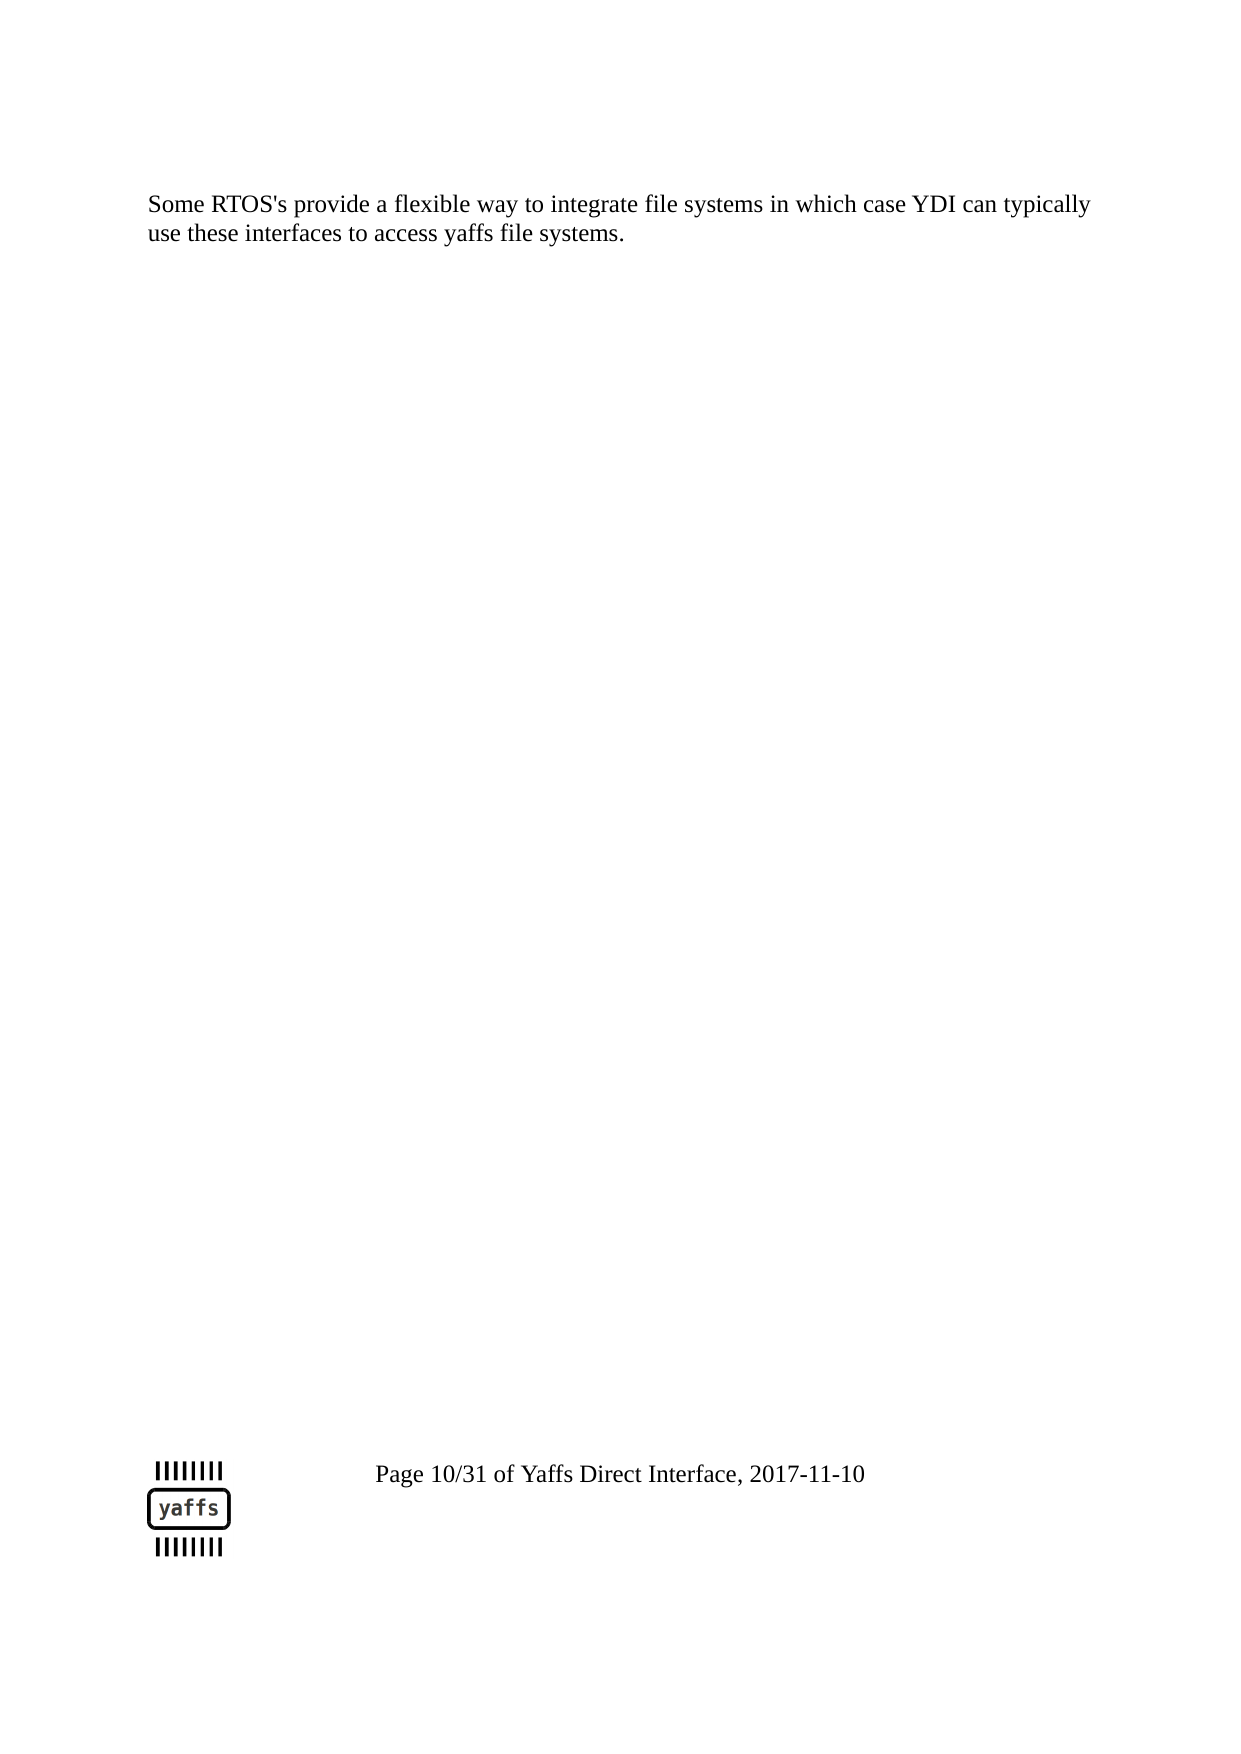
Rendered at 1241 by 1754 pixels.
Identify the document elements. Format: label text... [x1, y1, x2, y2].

text Some RTOS's provide a flexible way to integrate file systems in which case YDI can typically use these interfaces to access yaffs file systems. [148, 189, 1093, 246]
picture [147, 1459, 234, 1559]
